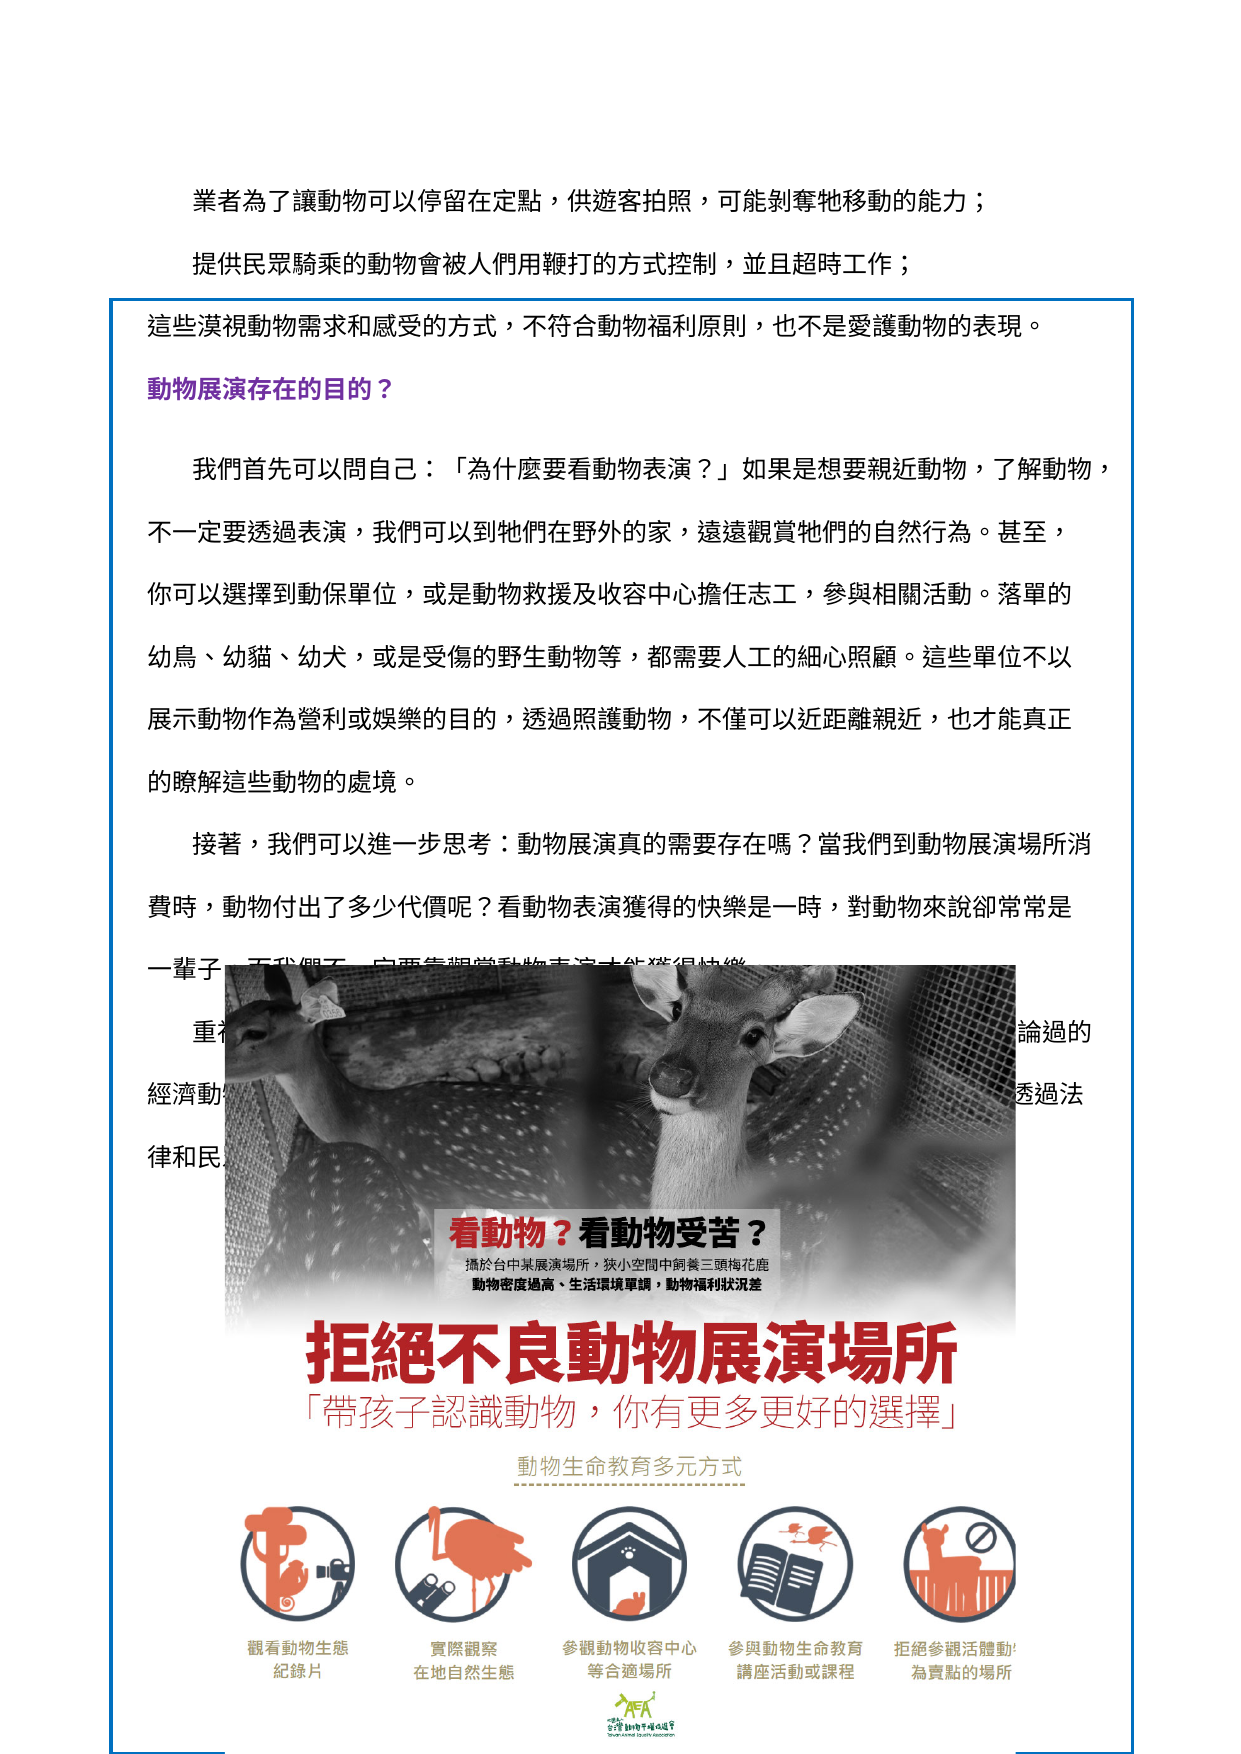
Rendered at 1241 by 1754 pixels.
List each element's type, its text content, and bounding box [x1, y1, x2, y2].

text 這些漠視動物需求和感受的方式，不符合動物福利原則，也不是愛護動物的表現。 [148, 301, 1092, 346]
text 業者為了讓動物可以停留在定點，供遊客拍照，可能剝奪牠移動的能力； [148, 158, 1092, 221]
text 我們首先可以問自己：「為什麼要看動物表演？」如果是想要親近動物，了解動物，不一定要透過表演，我們可以到牠們在野外的家，遠遠觀賞牠們的自然行為。甚至，你可以選擇到動保單位，或是動物救援及收容中心擔任志工，參與相關活動。落單的幼鳥、幼貓、幼犬，或是受傷的野生動物等，都需要人工的細心照顧。這些單位不以展示動物作為營利或娛樂的目的，透過照護動物，不僅可以近距離親近，也才能真正的瞭解這些動物的處境。 [148, 426, 1092, 801]
text 重視動物福利是文明社會的指標，不論是這次介紹的展演動物，或是過去討論過的經濟動物(112年第4期專題任務 雞與蛋的難題)，還有實驗動物、野生動物等，透過法律和民眾觀念的落實，讓動物的處境可以越來越好。 [1016, 989, 1092, 1176]
text 動物展演存在的目的？ [148, 346, 1092, 408]
text [148, 283, 1092, 298]
text 提供民眾騎乘的動物會被人們用鞭打的方式控制，並且超時工作； [148, 221, 1092, 283]
text 重視動物福利是文明社會的指標，不論是這次介紹的展演動物，或是過去討論過的經濟動物(112年第4期專題任務 雞與蛋的難題)，還有實驗動物、野生動物等，透過法律和民眾觀念的落實，讓動物的處境可以越來越好。 [148, 989, 224, 1176]
text 接著，我們可以進一步思考：動物展演真的需要存在嗎？當我們到動物展演場所消費時，動物付出了多少代價呢？看動物表演獲得的快樂是一時，對動物來說卻常常是一輩子。而我們不一定要靠觀賞動物表演才能獲得快樂。 [148, 801, 1092, 989]
